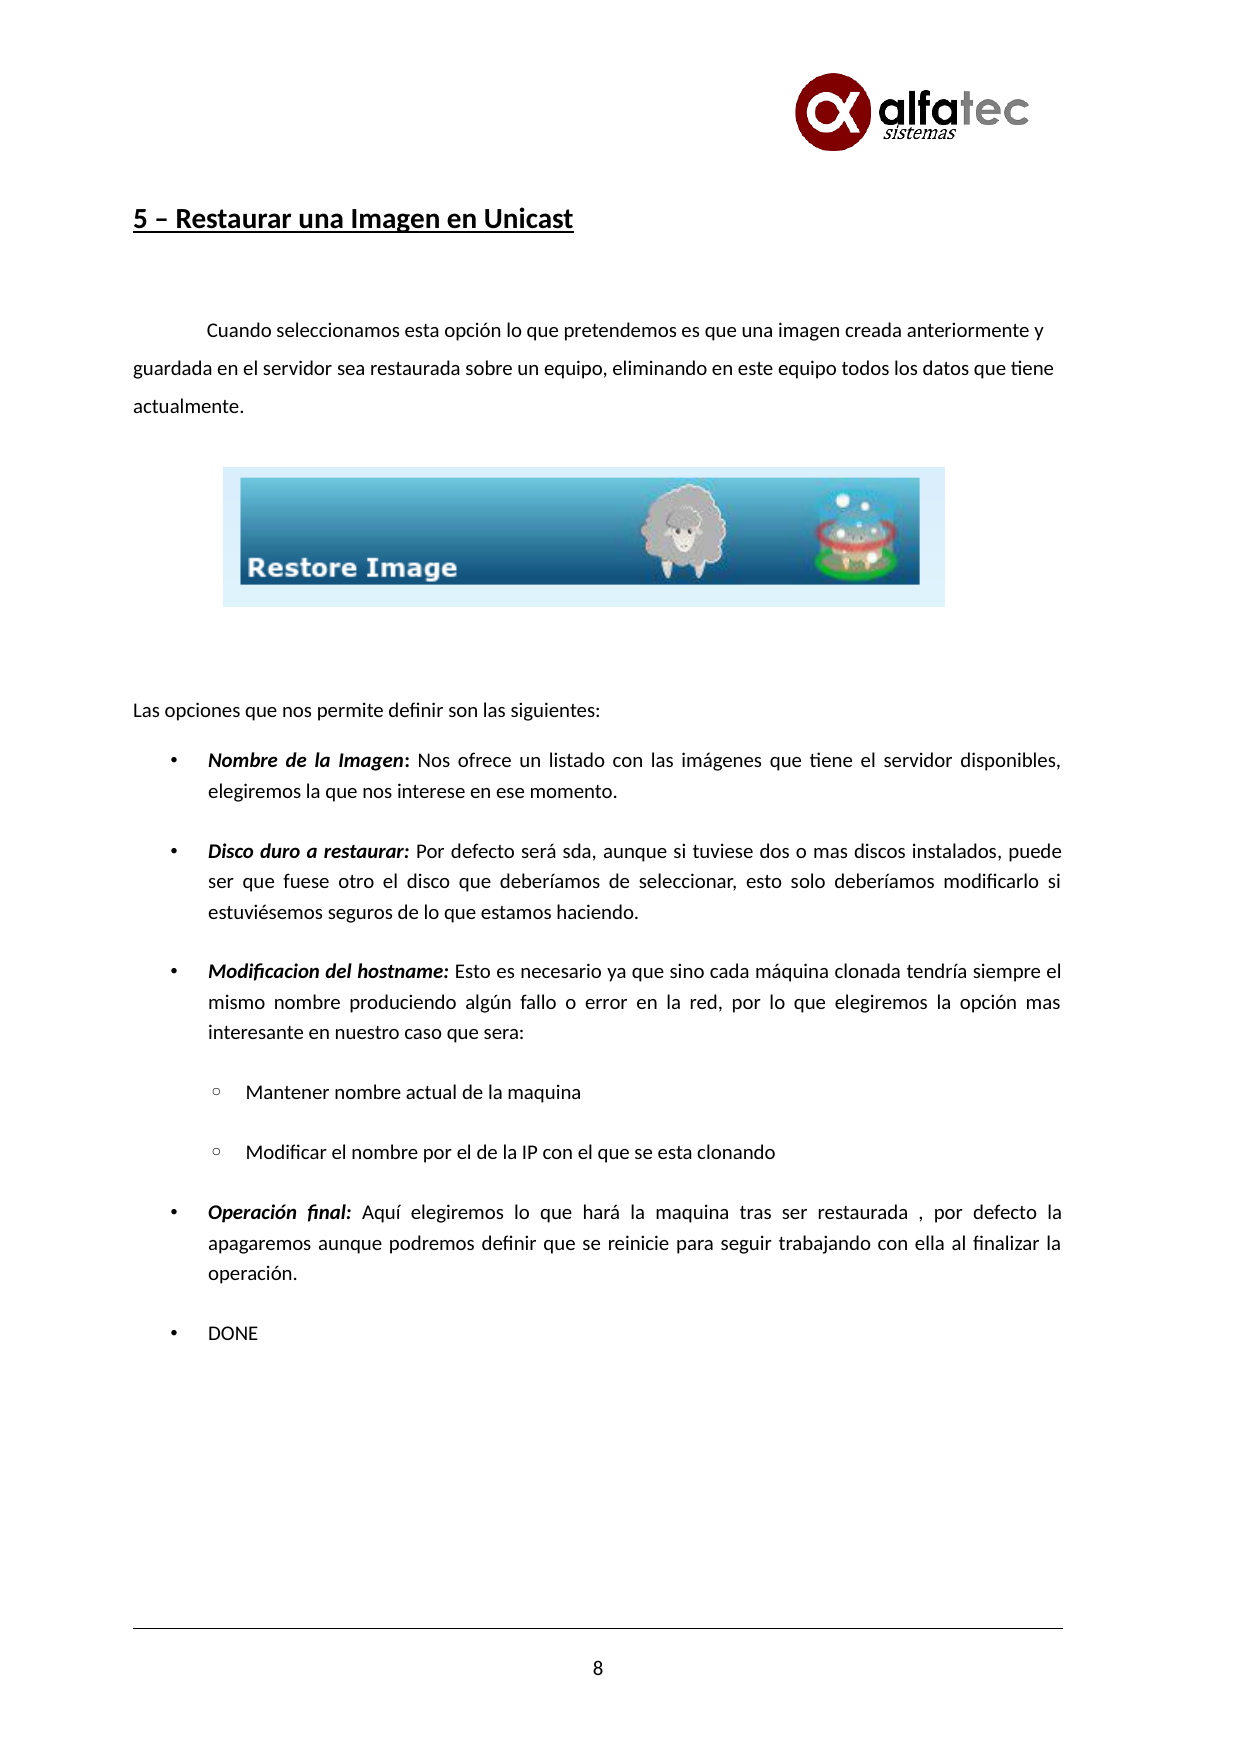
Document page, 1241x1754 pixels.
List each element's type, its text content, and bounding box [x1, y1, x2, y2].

list Disco duro a restaurar: Por defecto será sda, aunque si tuviese dos o mas discos instalados, puede ser que fuese otro el disco que deberíamos de seleccionar, esto solo deberíamos modificarlo si estuviésemos seguros de lo que estamos haciendo. [170, 838, 1063, 924]
text Cuando seleccionamos esta opción lo que pretendemos es que una imagen creada anteriormente y guardada en el servidor sea restaurada sobre un equipo, eliminando en este equipo todos los datos que tiene actualmente. [133, 317, 1063, 419]
picture [222, 467, 945, 607]
list Modificacion del hostname: Esto es necesario ya que sino cada máquina clonada tendría siempre el mismo nombre produciendo algún fallo o error en la red, por lo que elegiremos la opción mas interesante en nuestro caso que sera: [170, 959, 1063, 1045]
list Modificar el nombre por el de la IP con el que se esta clonando [208, 1139, 1063, 1165]
text Las opciones que nos permite definir son las siguientes: [133, 697, 1063, 722]
text 5 – Restaurar una Imagen en Unicast [133, 201, 1063, 236]
list Operación final: Aquí elegiremos lo que hará la maquina tras ser restaurada , por defecto la apagaremos aunque podremos definir que se reinicie para seguir trabajando con ella al finalizar la operación. [170, 1199, 1063, 1286]
list DONE [170, 1320, 1063, 1345]
list Mantener nombre actual de la maquina [208, 1079, 1063, 1105]
list Nombre de la Imagen: Nos ofrece un listado con las imágenes que tiene el servidor disponibles, elegiremos la que nos interese en ese momento. [170, 748, 1063, 803]
picture [795, 73, 1031, 151]
